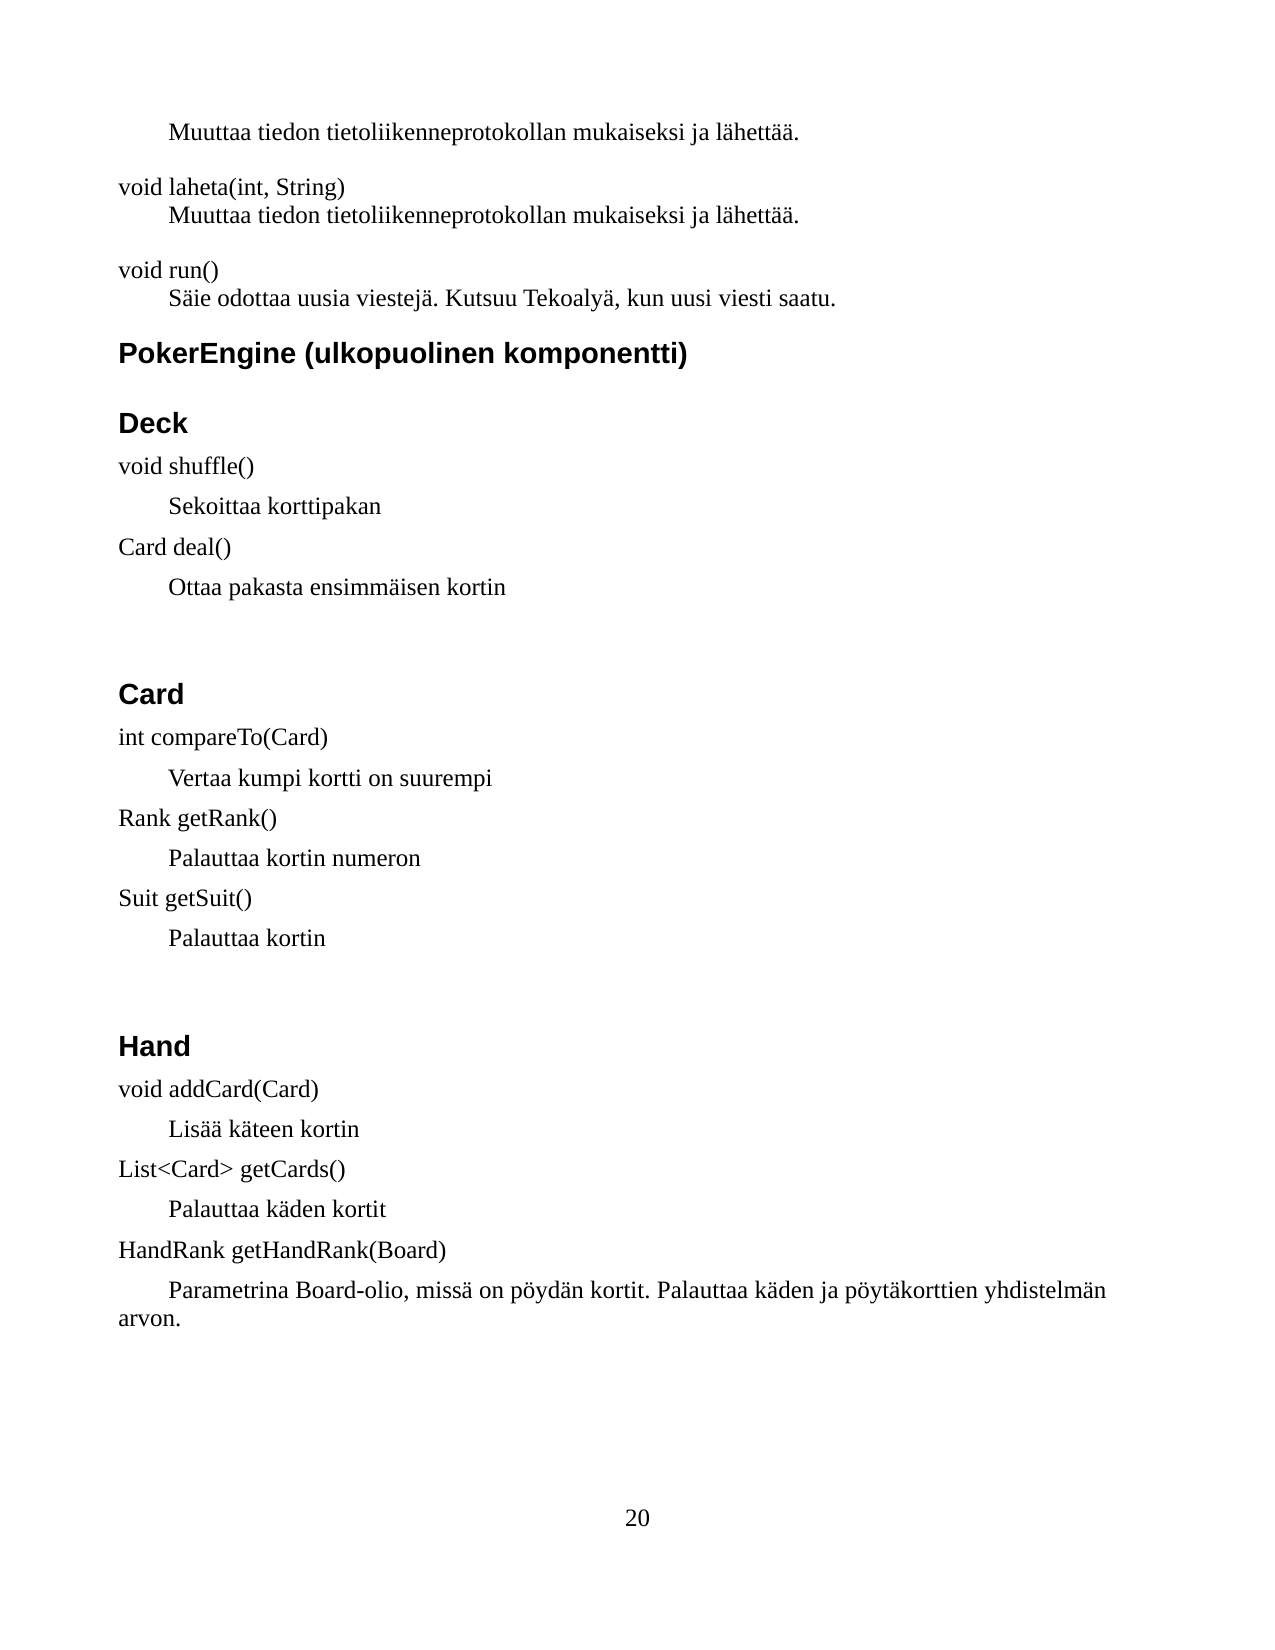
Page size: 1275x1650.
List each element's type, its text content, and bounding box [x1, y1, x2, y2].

text Sekoittaa korttipakan [118, 492, 1157, 520]
text HandRank getHandRank(Board) [118, 1236, 1157, 1263]
text Palauttaa käden kortit [118, 1196, 1157, 1223]
text Ottaa pakasta ensimmäisen kortin [118, 573, 1157, 601]
text void shuffle() [118, 452, 1157, 480]
subtitle PokerEngine (ulkopuolinen komponentti) [118, 337, 1157, 370]
text Vertaa kumpi kortti on suurempi [118, 764, 1157, 791]
text List<Card> getCards() [118, 1155, 1157, 1183]
text void addCard(Card) [118, 1075, 1157, 1103]
text Lisää käteen kortin [118, 1115, 1157, 1143]
text void laheta(int, String) [118, 173, 1157, 201]
subtitle Card [118, 678, 1157, 711]
text void run() [118, 257, 1157, 284]
text Palauttaa kortin [118, 924, 1157, 952]
subtitle Hand [118, 1030, 1157, 1062]
text Rank getRank() [118, 804, 1157, 832]
text Muuttaa tiedon tietoliikenneprotokollan mukaiseksi ja lähettää. [118, 118, 1157, 146]
text int compareTo(Card) [118, 723, 1157, 751]
text Palauttaa kortin numeron [118, 844, 1157, 872]
text Säie odottaa uusia viestejä. Kutsuu Tekoalyä, kun uusi viesti saatu. [118, 284, 1157, 312]
text Card deal() [118, 533, 1157, 560]
text Parametrina Board-olio, missä on pöydän kortit. Palauttaa käden ja pöytäkorttien yhdistelmän arvon. [118, 1276, 1157, 1331]
subtitle Deck [118, 407, 1157, 440]
text Muuttaa tiedon tietoliikenneprotokollan mukaiseksi ja lähettää. [118, 201, 1157, 229]
text Suit getSuit() [118, 884, 1157, 912]
